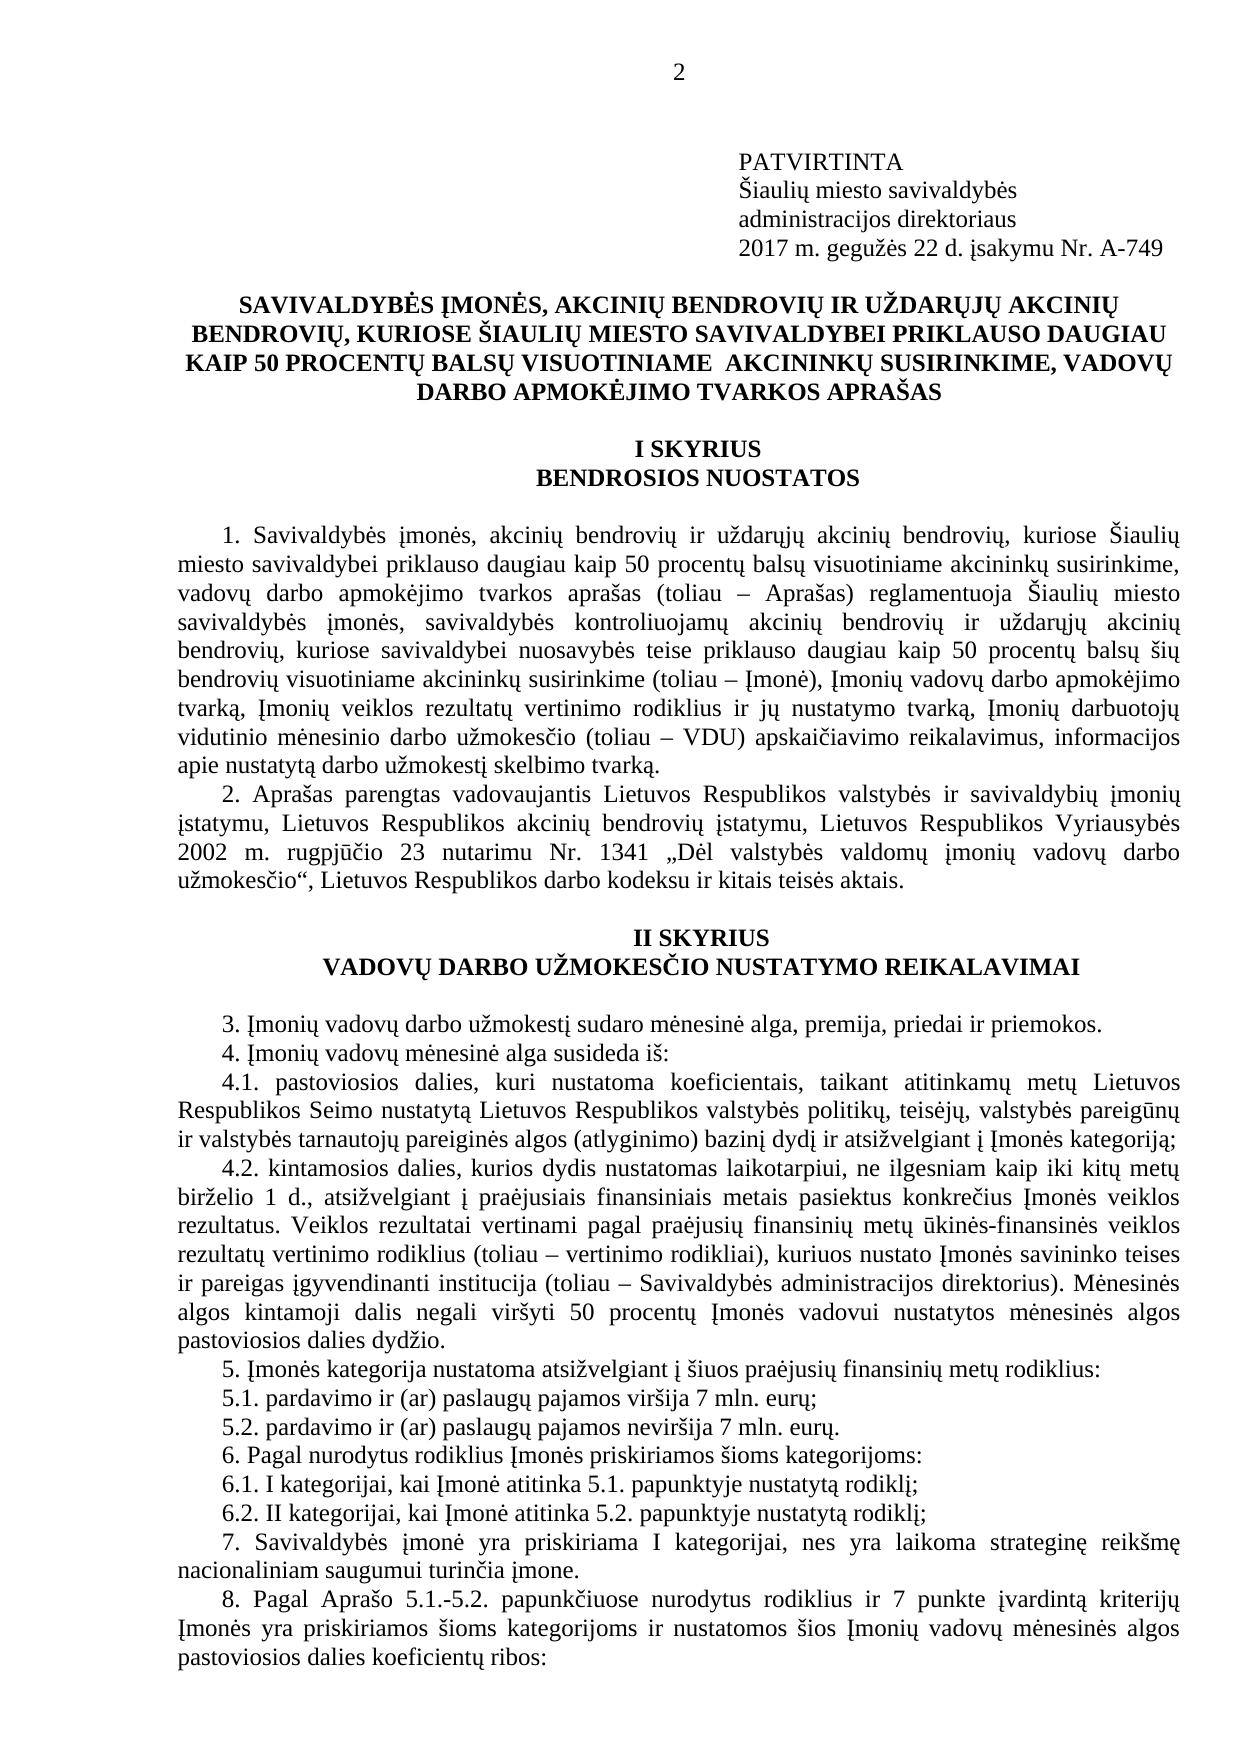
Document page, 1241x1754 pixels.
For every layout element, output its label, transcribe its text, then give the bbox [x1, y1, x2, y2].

text 7. Savivaldybės įmonė yra priskiriama I kategorijai, nes yra laikoma strateginę reikšmę nacionaliniam saugumui turinčia įmone. [177, 1527, 1181, 1584]
text 6.2. II kategorijai, kai Įmonė atitinka 5.2. papunktyje nustatytą rodiklį; [177, 1498, 1181, 1527]
text VADOVŲ DARBO UŽMOKESČIO NUSTATYMO REIKALAVIMAI [177, 952, 1181, 981]
text II SKYRIUS [177, 923, 1181, 952]
text 4.2. kintamosios dalies, kurios dydis nustatomas laikotarpiui, ne ilgesniam kaip iki kitų metų birželio 1 d., atsižvelgiant į praėjusiais finansiniais metais pasiektus konkrečius Įmonės veiklos rezultatus. Veiklos rezultatai vertinami pagal praėjusių finansinių metų ūkinės-finansinės veiklos rezultatų vertinimo rodiklius (toliau – vertinimo rodikliai), kuriuos nustato Įmonės savininko teises ir pareigas įgyvendinanti institucija (toliau – Savivaldybės administracijos direktorius). Mėnesinės algos kintamoji dalis negali viršyti 50 procentų Įmonės vadovui nustatytos mėnesinės algos pastoviosios dalies dydžio. [177, 1153, 1181, 1354]
text PATVIRTINTA [679, 147, 1181, 176]
text administracijos direktoriaus [679, 204, 1181, 233]
text 2017 m. gegužės 22 d. įsakymu Nr. A-749 [679, 233, 1181, 262]
text 2. Aprašas parengtas vadovaujantis Lietuvos Respublikos valstybės ir savivaldybių įmonių įstatymu, Lietuvos Respublikos akcinių bendrovių įstatymu, Lietuvos Respublikos Vyriausybės 2002 m. rugpjūčio 23 nutarimu Nr. 1341 „Dėl valstybės valdomų įmonių vadovų darbo užmokesčio“, Lietuvos Respublikos darbo kodeksu ir kitais teisės aktais. [177, 779, 1181, 894]
text SAVIVALDYBĖS ĮMONĖS, AKCINIŲ BENDROVIŲ IR UŽDARŲJŲ AKCINIŲ BENDROVIŲ, KURIOSE ŠIAULIŲ MIESTO SAVIVALDYBEI PRIKLAUSO DAUGIAU KAIP 50 PROCENTŲ BALSŲ VISUOTINIAME AKCININKŲ SUSIRINKIME, VADOVŲ DARBO APMOKĖJIMO TVARKOS APRAŠAS [177, 291, 1181, 406]
text 4. Įmonių vadovų mėnesinė alga susideda iš: [177, 1038, 1181, 1067]
text 1. Savivaldybės įmonės, akcinių bendrovių ir uždarųjų akcinių bendrovių, kuriose Šiaulių miesto savivaldybei priklauso daugiau kaip 50 procentų balsų visuotiniame akcininkų susirinkime, vadovų darbo apmokėjimo tvarkos aprašas (toliau – Aprašas) reglamentuoja Šiaulių miesto savivaldybės įmonės, savivaldybės kontroliuojamų akcinių bendrovių ir uždarųjų akcinių bendrovių, kuriose savivaldybei nuosavybės teise priklauso daugiau kaip 50 procentų balsų šių bendrovių visuotiniame akcininkų susirinkime (toliau – Įmonė), Įmonių vadovų darbo apmokėjimo tvarką, Įmonių veiklos rezultatų vertinimo rodiklius ir jų nustatymo tvarką, Įmonių darbuotojų vidutinio mėnesinio darbo užmokesčio (toliau – VDU) apskaičiavimo reikalavimus, informacijos apie nustatytą darbo užmokestį skelbimo tvarką. [177, 521, 1181, 779]
text I SKYRIUS [215, 434, 1181, 463]
text 6. Pagal nurodytus rodiklius Įmonės priskiriamos šioms kategorijoms: [177, 1441, 1181, 1469]
text BENDROSIOS NUOSTATOS [215, 463, 1181, 492]
text 5.2. pardavimo ir (ar) paslaugų pajamos neviršija 7 mln. eurų. [177, 1412, 1181, 1441]
text 5.1. pardavimo ir (ar) paslaugų pajamos viršija 7 mln. eurų; [177, 1383, 1181, 1412]
text 5. Įmonės kategorija nustatoma atsižvelgiant į šiuos praėjusių finansinių metų rodiklius: [177, 1354, 1181, 1383]
text 4.1. pastoviosios dalies, kuri nustatoma koeficientais, taikant atitinkamų metų Lietuvos Respublikos Seimo nustatytą Lietuvos Respublikos valstybės politikų, teisėjų, valstybės pareigūnų ir valstybės tarnautojų pareiginės algos (atlyginimo) bazinį dydį ir atsižvelgiant į Įmonės kategoriją; [177, 1067, 1181, 1153]
text 6.1. I kategorijai, kai Įmonė atitinka 5.1. papunktyje nustatytą rodiklį; [177, 1469, 1181, 1498]
text 8. Pagal Aprašo 5.1.-5.2. papunkčiuose nurodytus rodiklius ir 7 punkte įvardintą kriterijų Įmonės yra priskiriamos šioms kategorijoms ir nustatomos šios Įmonių vadovų mėnesinės algos pastoviosios dalies koeficientų ribos: [177, 1584, 1181, 1671]
text 3. Įmonių vadovų darbo užmokestį sudaro mėnesinė alga, premija, priedai ir priemokos. [177, 1009, 1181, 1038]
text Šiaulių miesto savivaldybės [679, 176, 1181, 204]
